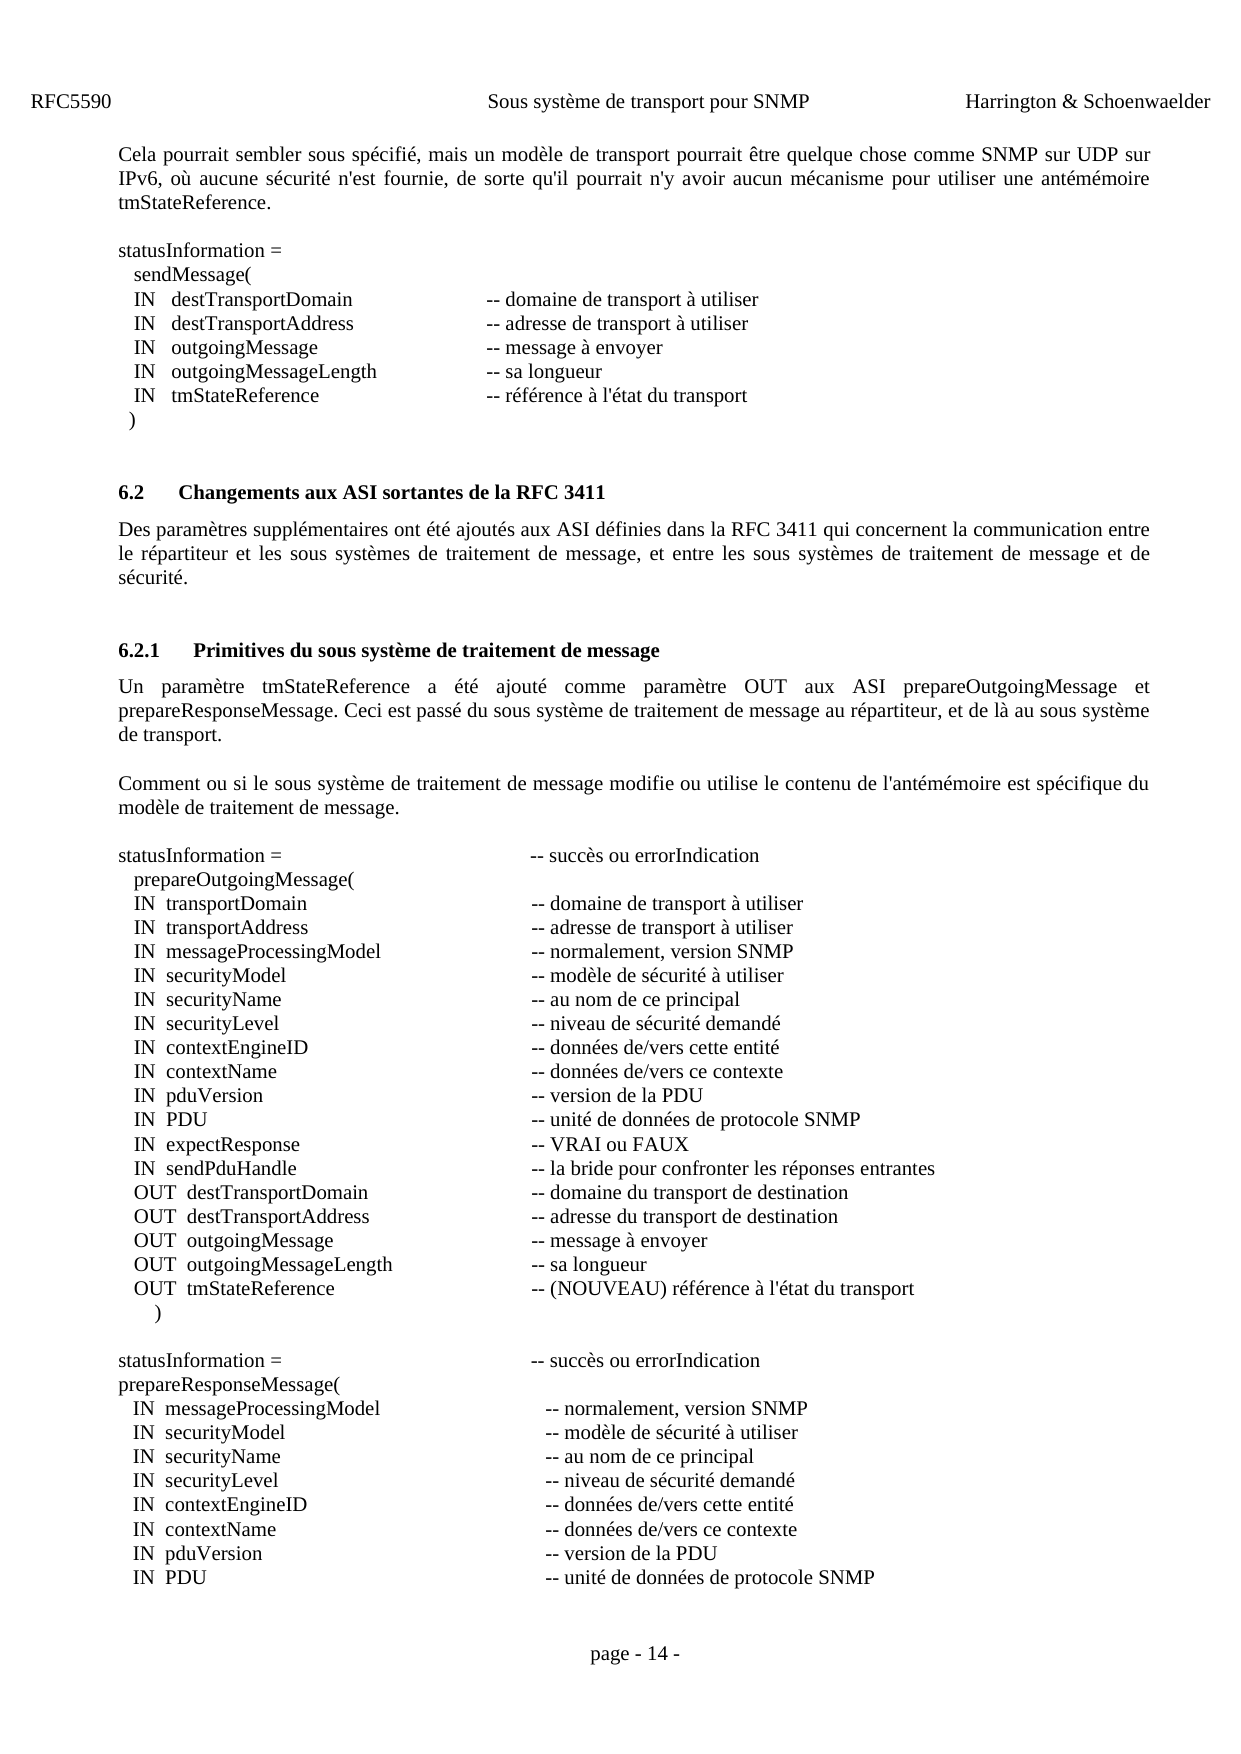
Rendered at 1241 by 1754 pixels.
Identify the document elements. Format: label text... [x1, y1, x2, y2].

subtitle 6.2.1 Primitives du sous système de traitement de message [118, 638, 1152, 662]
text statusInformation = -- succès ou errorIndication [118, 1348, 1152, 1372]
text ) [133, 1300, 1152, 1324]
text OUT outgoingMessageLength -- sa longueur [133, 1252, 1152, 1276]
text IN securityName -- au nom de ce principal [133, 1444, 1152, 1468]
text IN transportAddress -- adresse de transport à utiliser [133, 915, 1152, 939]
text IN pduVersion -- version de la PDU [133, 1083, 1152, 1107]
text IN securityModel -- modèle de sécurité à utiliser [133, 963, 1152, 987]
text OUT outgoingMessage -- message à envoyer [133, 1228, 1152, 1252]
subtitle 6.2 Changements aux ASI sortantes de la RFC 3411 [118, 480, 1152, 504]
text IN PDU -- unité de données de protocole SNMP [133, 1107, 1152, 1131]
text IN contextEngineID -- données de/vers cette entité [133, 1035, 1152, 1059]
text sendMessage( [133, 262, 1152, 286]
text IN securityLevel -- niveau de sécurité demandé [133, 1468, 1152, 1492]
text IN messageProcessingModel -- normalement, version SNMP [133, 1396, 1152, 1420]
text IN contextEngineID -- données de/vers cette entité [133, 1492, 1152, 1516]
text IN destTransportAddress -- adresse de transport à utiliser [133, 311, 1152, 334]
text IN contextName -- données de/vers ce contexte [133, 1516, 1152, 1541]
text IN securityModel -- modèle de sécurité à utiliser [133, 1420, 1152, 1444]
text IN securityName -- au nom de ce principal [133, 987, 1152, 1011]
text OUT destTransportDomain -- domaine du transport de destination [133, 1179, 1152, 1204]
text ) [118, 407, 1152, 431]
text IN messageProcessingModel -- normalement, version SNMP [133, 939, 1152, 963]
text statusInformation = -- succès ou errorIndication [118, 843, 1152, 867]
text IN pduVersion -- version de la PDU [133, 1541, 1152, 1564]
text IN tmStateReference -- référence à l'état du transport [133, 383, 1152, 407]
text Des paramètres supplémentaires ont été ajoutés aux ASI définies dans la RFC 3411 qui concernent la communication entre le répartiteur et les sous systèmes de traitement de message, et entre les sous systèmes de traitement de message et de sécurité. [118, 516, 1152, 589]
text IN transportDomain -- domaine de transport à utiliser [133, 891, 1152, 915]
text IN expectResponse -- VRAI ou FAUX [133, 1131, 1152, 1156]
text IN outgoingMessage -- message à envoyer [133, 334, 1152, 359]
text IN destTransportDomain -- domaine de transport à utiliser [133, 286, 1152, 311]
text IN securityLevel -- niveau de sécurité demandé [133, 1011, 1152, 1035]
text statusInformation = [118, 238, 1152, 262]
text Un paramètre tmStateReference a été ajouté comme paramètre OUT aux ASI prepareOutgoingMessage et prepareResponseMessage. Ceci est passé du sous système de traitement de message au répartiteur, et de là au sous système de transport. [118, 674, 1152, 746]
text IN outgoingMessageLength -- sa longueur [133, 359, 1152, 383]
text OUT tmStateReference -- (NOUVEAU) référence à l'état du transport [133, 1276, 1152, 1300]
text Comment ou si le sous système de traitement de message modifie ou utilise le contenu de l'antémémoire est spécifique du modèle de traitement de message. [118, 771, 1152, 819]
text IN contextName -- données de/vers ce contexte [133, 1059, 1152, 1083]
text prepareResponseMessage( [118, 1372, 1152, 1396]
text IN PDU -- unité de données de protocole SNMP [133, 1564, 1152, 1589]
text Cela pourrait sembler sous spécifié, mais un modèle de transport pourrait être quelque chose comme SNMP sur UDP sur IPv6, où aucune sécurité n'est fournie, de sorte qu'il pourrait n'y avoir aucun mécanisme pour utiliser une antémémoire tmStateReference. [118, 142, 1152, 214]
text prepareOutgoingMessage( [133, 867, 1152, 891]
text IN sendPduHandle -- la bride pour confronter les réponses entrantes [133, 1156, 1152, 1179]
text OUT destTransportAddress -- adresse du transport de destination [133, 1204, 1152, 1228]
